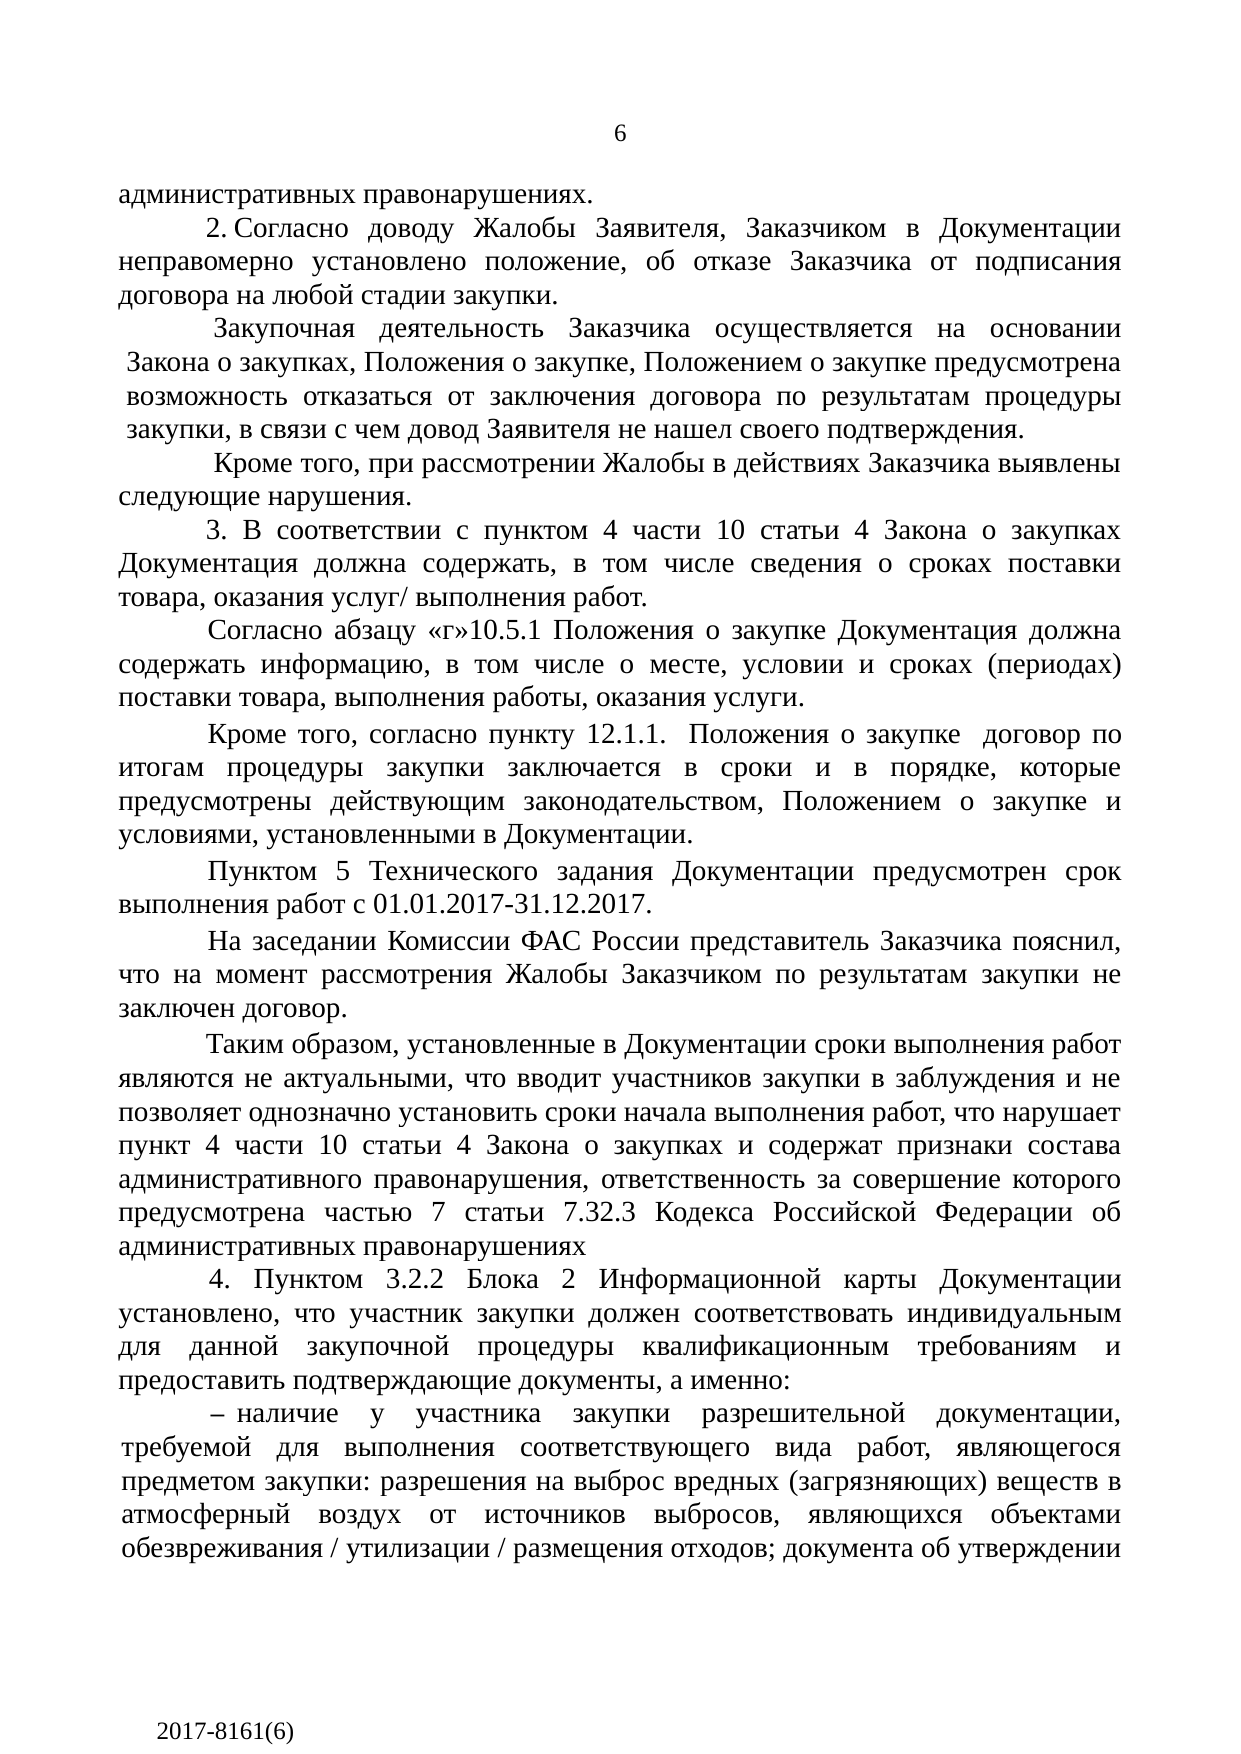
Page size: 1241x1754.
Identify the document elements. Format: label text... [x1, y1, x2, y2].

text Пунктом 5 Технического задания Документации предусмотрен срок выполнения работ с 01.01.2017-31.12.2017. [118, 853, 1122, 920]
text Закупочная деятельность Заказчика осуществляется на основании Закона о закупках, Положения о закупке, Положением о закупке предусмотрена возможность отказаться от заключения договора по результатам процедуры закупки, в связи с чем довод Заявителя не нашел своего подтверждения. [126, 311, 1122, 445]
text Кроме того, согласно пункту 12.1.1. Положения о закупке договор по итогам процедуры закупки заключается в сроки и в порядке, которые предусмотрены действующим законодательством, Положением о закупке и условиями, установленными в Документации. [118, 716, 1122, 850]
text Согласно абзацу «г»10.5.1 Положения о закупке Документация должна содержать информацию, в том числе о месте, условии и сроках (периодах) поставки товара, выполнения работы, оказания услуги. [118, 612, 1122, 713]
text Таким образом, установленные в Документации сроки выполнения работ являются не актуальными, что вводит участников закупки в заблуждения и не позволяет однозначно установить сроки начала выполнения работ, что нарушает пункт 4 части 10 статьи 4 Закона о закупках и содержат признаки состава административного правонарушения, ответственность за совершение которого предусмотрена частью 7 статьи 7.32.3 Кодекса Российской Федерации об административных правонарушениях [118, 1027, 1122, 1261]
text Кроме того, при рассмотрении Жалобы в действиях Заказчика выявлены следующие нарушения. [118, 445, 1122, 512]
list Согласно доводу Жалобы Заявителя, Заказчиком в Документации неправомерно установлено положение, об отказе Заказчика от подписания договора на любой стадии закупки. [118, 210, 1122, 311]
text 4. Пунктом 3.2.2 Блока 2 Информационной карты Документации установлено, что участник закупки должен соответствовать индивидуальным для данной закупочной процедуры квалификационным требованиям и предоставить подтверждающие документы, а именно: [118, 1261, 1122, 1396]
list наличие у участника закупки разрешительной документации, требуемой для выполнения соответствующего вида работ, являющегося предметом закупки: разрешения на выброс вредных (загрязняющих) веществ в атмосферный воздух от источников выбросов, являющихся объектами обезвреживания / утилизации / размещения отходов; документа об утверждении [121, 1396, 1122, 1563]
text административных правонарушениях. [118, 176, 1122, 210]
text На заседании Комиссии ФАС России представитель Заказчика пояснил, что на момент рассмотрения Жалобы Заказчиком по результатам закупки не заключен договор. [118, 923, 1122, 1024]
text 3. В соответствии с пунктом 4 части 10 статьи 4 Закона о закупках Документация должна содержать, в том числе сведения о сроках поставки товара, оказания услуг/ выполнения работ. [118, 512, 1122, 612]
